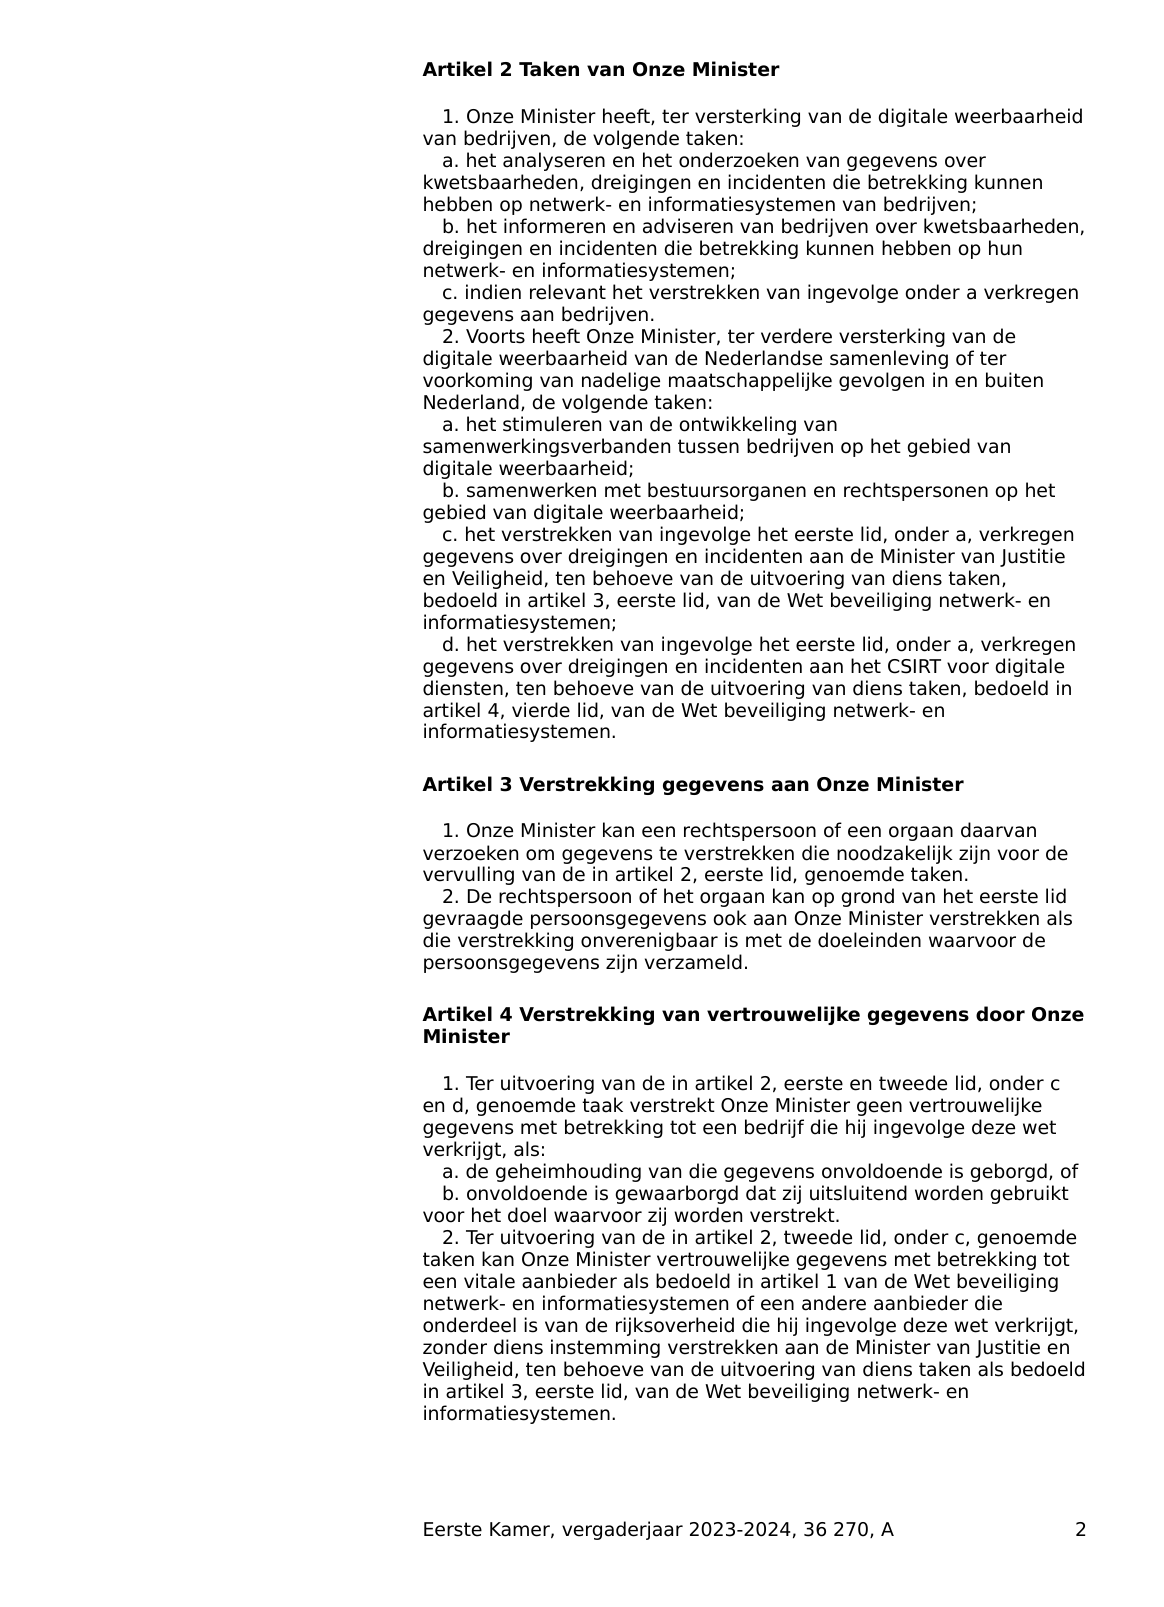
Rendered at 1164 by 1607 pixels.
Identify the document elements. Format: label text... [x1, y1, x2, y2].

text 1. Onze Minister kan een rechtspersoon of een orgaan daarvan verzoeken om gegevens te verstrekken die noodzakelijk zijn voor de vervulling van de in artikel 2, eerste lid, genoemde taken. [422, 820, 1087, 886]
subtitle Artikel 3 Verstrekking gegevens aan Onze Minister [422, 773, 1087, 795]
text 2. Voorts heeft Onze Minister, ter verdere versterking van de digitale weerbaarheid van de Nederlandse samenleving of ter voorkoming van nadelige maatschappelijke gevolgen in en buiten Nederland, de volgende taken: [422, 326, 1087, 414]
text a. de geheimhouding van die gegevens onvoldoende is geborgd, of [422, 1161, 1087, 1183]
text 1. Onze Minister heeft, ter versterking van de digitale weerbaarheid van bedrijven, de volgende taken: [422, 106, 1087, 150]
text 1. Ter uitvoering van de in artikel 2, eerste en tweede lid, onder c en d, genoemde taak verstrekt Onze Minister geen vertrouwelijke gegevens met betrekking tot een bedrijf die hij ingevolge deze wet verkrijgt, als: [422, 1073, 1087, 1161]
text b. onvoldoende is gewaarborgd dat zij uitsluitend worden gebruikt voor het doel waarvoor zij worden verstrekt. [422, 1183, 1087, 1227]
text d. het verstrekken van ingevolge het eerste lid, onder a, verkregen gegevens over dreigingen en incidenten aan het CSIRT voor digitale diensten, ten behoeve van de uitvoering van diens taken, bedoeld in artikel 4, vierde lid, van de Wet beveiliging netwerk- en informatiesystemen. [422, 633, 1087, 743]
text c. indien relevant het verstrekken van ingevolge onder a verkregen gegevens aan bedrijven. [422, 282, 1087, 326]
subtitle Artikel 2 Taken van Onze Minister [422, 59, 1087, 81]
subtitle Artikel 4 Verstrekking van vertrouwelijke gegevens door Onze Minister [422, 1004, 1087, 1048]
text a. het analyseren en het onderzoeken van gegevens over kwetsbaarheden, dreigingen en incidenten die betrekking kunnen hebben op netwerk- en informatiesystemen van bedrijven; [422, 150, 1087, 216]
text b. samenwerken met bestuursorganen en rechtspersonen op het gebied van digitale weerbaarheid; [422, 480, 1087, 524]
text c. het verstrekken van ingevolge het eerste lid, onder a, verkregen gegevens over dreigingen en incidenten aan de Minister van Justitie en Veiligheid, ten behoeve van de uitvoering van diens taken, bedoeld in artikel 3, eerste lid, van de Wet beveiliging netwerk- en informatiesystemen; [422, 524, 1087, 633]
text 2. Ter uitvoering van de in artikel 2, tweede lid, onder c, genoemde taken kan Onze Minister vertrouwelijke gegevens met betrekking tot een vitale aanbieder als bedoeld in artikel 1 van de Wet beveiliging netwerk- en informatiesystemen of een andere aanbieder die onderdeel is van de rijksoverheid die hij ingevolge deze wet verkrijgt, zonder diens instemming verstrekken aan de Minister van Justitie en Veiligheid, ten behoeve van de uitvoering van diens taken als bedoeld in artikel 3, eerste lid, van de Wet beveiliging netwerk- en informatiesystemen. [422, 1227, 1087, 1425]
text b. het informeren en adviseren van bedrijven over kwetsbaarheden, dreigingen en incidenten die betrekking kunnen hebben op hun netwerk- en informatiesystemen; [422, 216, 1087, 282]
text a. het stimuleren van de ontwikkeling van samenwerkingsverbanden tussen bedrijven op het gebied van digitale weerbaarheid; [422, 414, 1087, 480]
text 2. De rechtspersoon of het orgaan kan op grond van het eerste lid gevraagde persoonsgegevens ook aan Onze Minister verstrekken als die verstrekking onverenigbaar is met de doeleinden waarvoor de persoonsgegevens zijn verzameld. [422, 886, 1087, 974]
